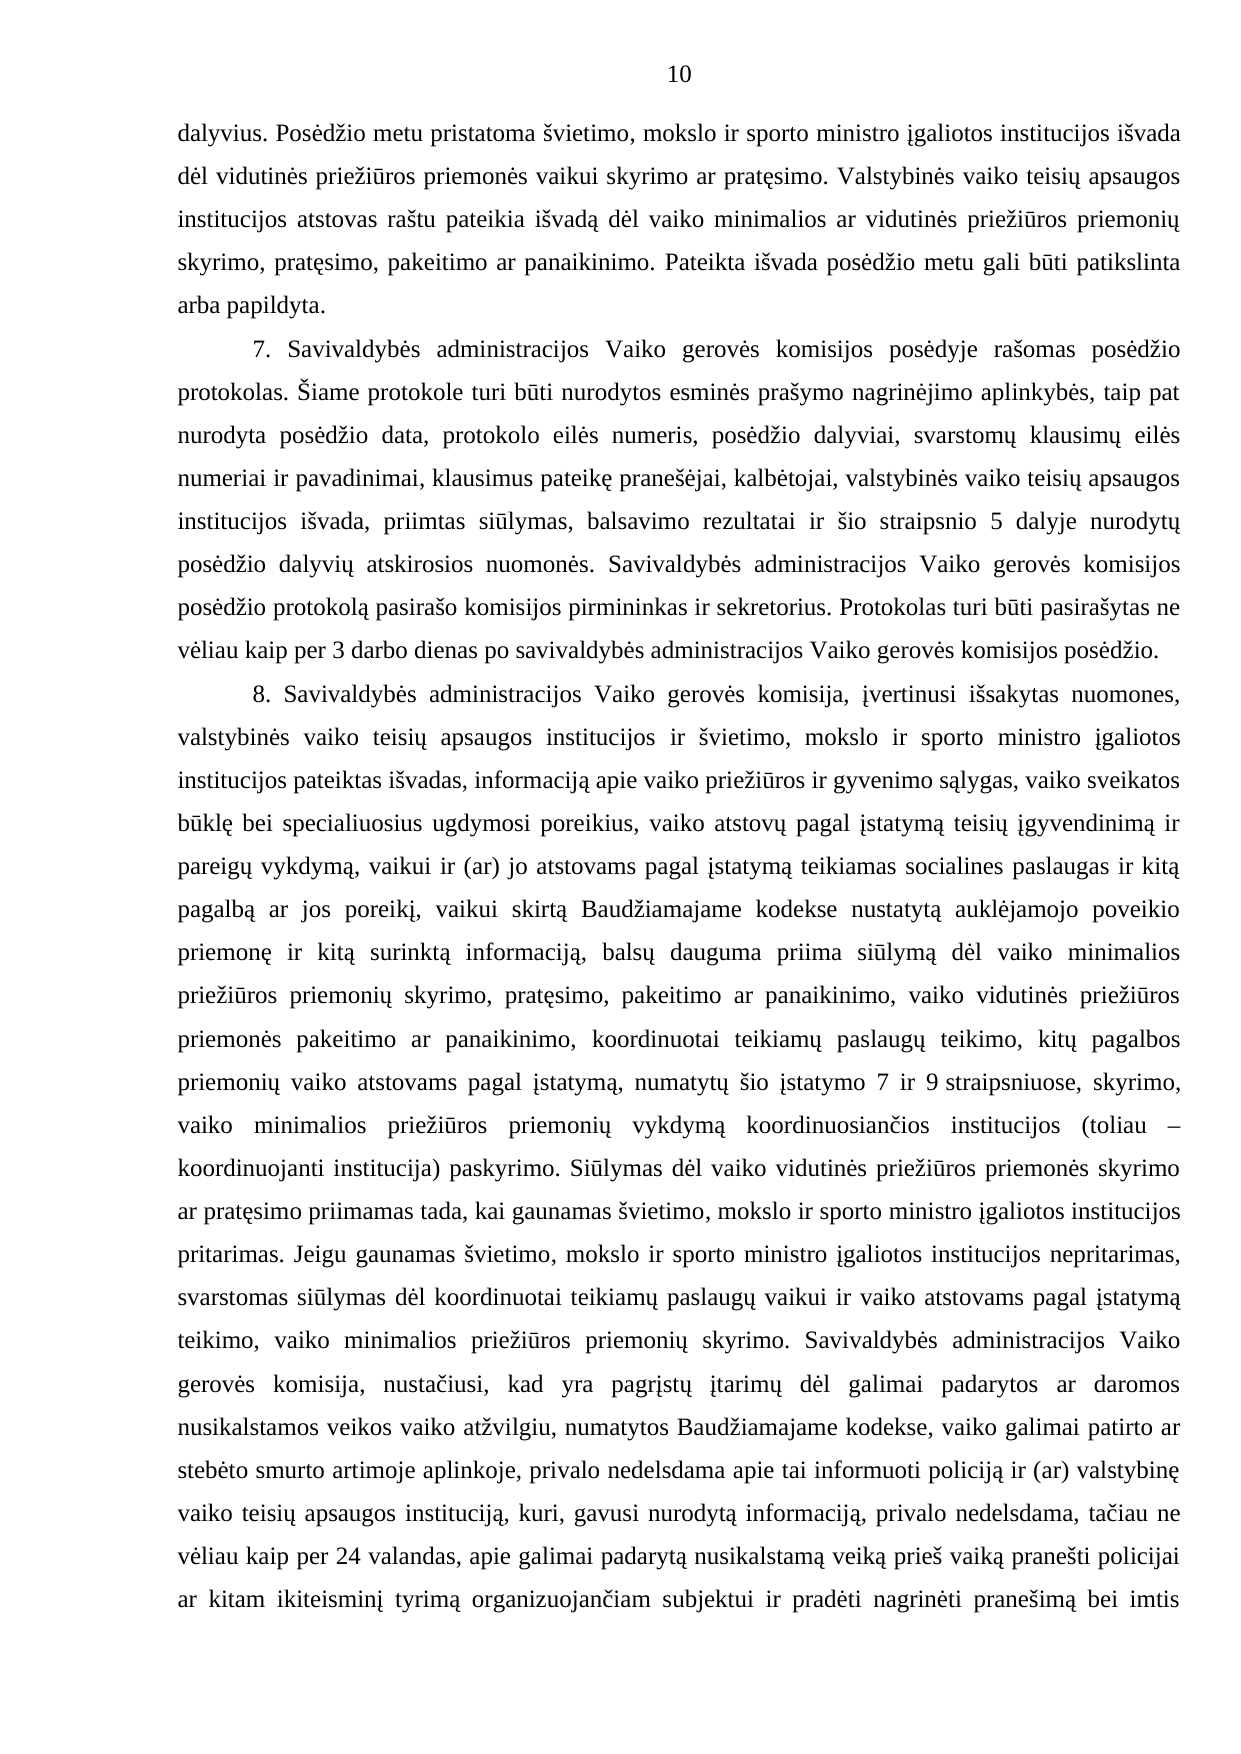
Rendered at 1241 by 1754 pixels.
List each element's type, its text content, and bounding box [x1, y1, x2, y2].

text 8. Savivaldybės administracijos Vaiko gerovės komisija, įvertinusi išsakytas nuomones, valstybinės vaiko teisių apsaugos institucijos ir švietimo, mokslo ir sporto ministro įgaliotos institucijos pateiktas išvadas, informaciją apie vaiko priežiūros ir gyvenimo sąlygas, vaiko sveikatos būklę bei specialiuosius ugdymosi poreikius, vaiko atstovų pagal įstatymą teisių įgyvendinimą ir pareigų vykdymą, vaikui ir (ar) jo atstovams pagal įstatymą teikiamas socialines paslaugas ir kitą pagalbą ar jos poreikį, vaikui skirtą Baudžiamajame kodekse nustatytą auklėjamojo poveikio priemonę ir kitą surinktą informaciją, balsų dauguma priima siūlymą dėl vaiko minimalios priežiūros priemonių skyrimo, pratęsimo, pakeitimo ar panaikinimo, vaiko vidutinės priežiūros priemonės pakeitimo ar panaikinimo, koordinuotai teikiamų paslaugų teikimo, kitų pagalbos priemonių vaiko atstovams pagal įstatymą, numatytų šio įstatymo 7 ir 9 straipsniuose, skyrimo, vaiko minimalios priežiūros priemonių vykdymą koordinuosiančios institucijos (toliau – koordinuojanti institucija) paskyrimo. Siūlymas dėl vaiko vidutinės priežiūros priemonės skyrimo ar pratęsimo priimamas tada, kai gaunamas švietimo, mokslo ir sporto ministro įgaliotos institucijos pritarimas. Jeigu gaunamas švietimo, mokslo ir sporto ministro įgaliotos institucijos nepritarimas, svarstomas siūlymas dėl koordinuotai teikiamų paslaugų vaikui ir vaiko atstovams pagal įstatymą teikimo, vaiko minimalios priežiūros priemonių skyrimo. Savivaldybės administracijos Vaiko gerovės komisija, nustačiusi, kad yra pagrįstų įtarimų dėl galimai padarytos ar daromos nusikalstamos veikos vaiko atžvilgiu, numatytos Baudžiamajame kodekse, vaiko galimai patirto ar stebėto smurto artimoje aplinkoje, privalo nedelsdama apie tai informuoti policiją ir (ar) valstybinę vaiko teisių apsaugos instituciją, kuri, gavusi nurodytą informaciją, privalo nedelsdama, tačiau ne vėliau kaip per 24 valandas, apie galimai padarytą nusikalstamą veiką prieš vaiką pranešti policijai ar kitam ikiteisminį tyrimą organizuojančiam subjektui ir pradėti nagrinėti pranešimą bei imtis [177, 679, 1181, 1613]
text 7. Savivaldybės administracijos Vaiko gerovės komisijos posėdyje rašomas posėdžio protokolas. Šiame protokole turi būti nurodytos esminės prašymo nagrinėjimo aplinkybės, taip pat nurodyta posėdžio data, protokolo eilės numeris, posėdžio dalyviai, svarstomų klausimų eilės numeriai ir pavadinimai, klausimus pateikę pranešėjai, kalbėtojai, valstybinės vaiko teisių apsaugos institucijos išvada, priimtas siūlymas, balsavimo rezultatai ir šio straipsnio 5 dalyje nurodytų posėdžio dalyvių atskirosios nuomonės. Savivaldybės administracijos Vaiko gerovės komisijos posėdžio protokolą pasirašo komisijos pirmininkas ir sekretorius. Protokolas turi būti pasirašytas ne vėliau kaip per 3 darbo dienas po savivaldybės administracijos Vaiko gerovės komisijos posėdžio. [177, 334, 1181, 664]
text dalyvius. Posėdžio metu pristatoma švietimo, mokslo ir sporto ministro įgaliotos institucijos išvada dėl vidutinės priežiūros priemonės vaikui skyrimo ar pratęsimo. Valstybinės vaiko teisių apsaugos institucijos atstovas raštu pateikia išvadą dėl vaiko minimalios ar vidutinės priežiūros priemonių skyrimo, pratęsimo, pakeitimo ar panaikinimo. Pateikta išvada posėdžio metu gali būti patikslinta arba papildyta. [177, 118, 1181, 319]
